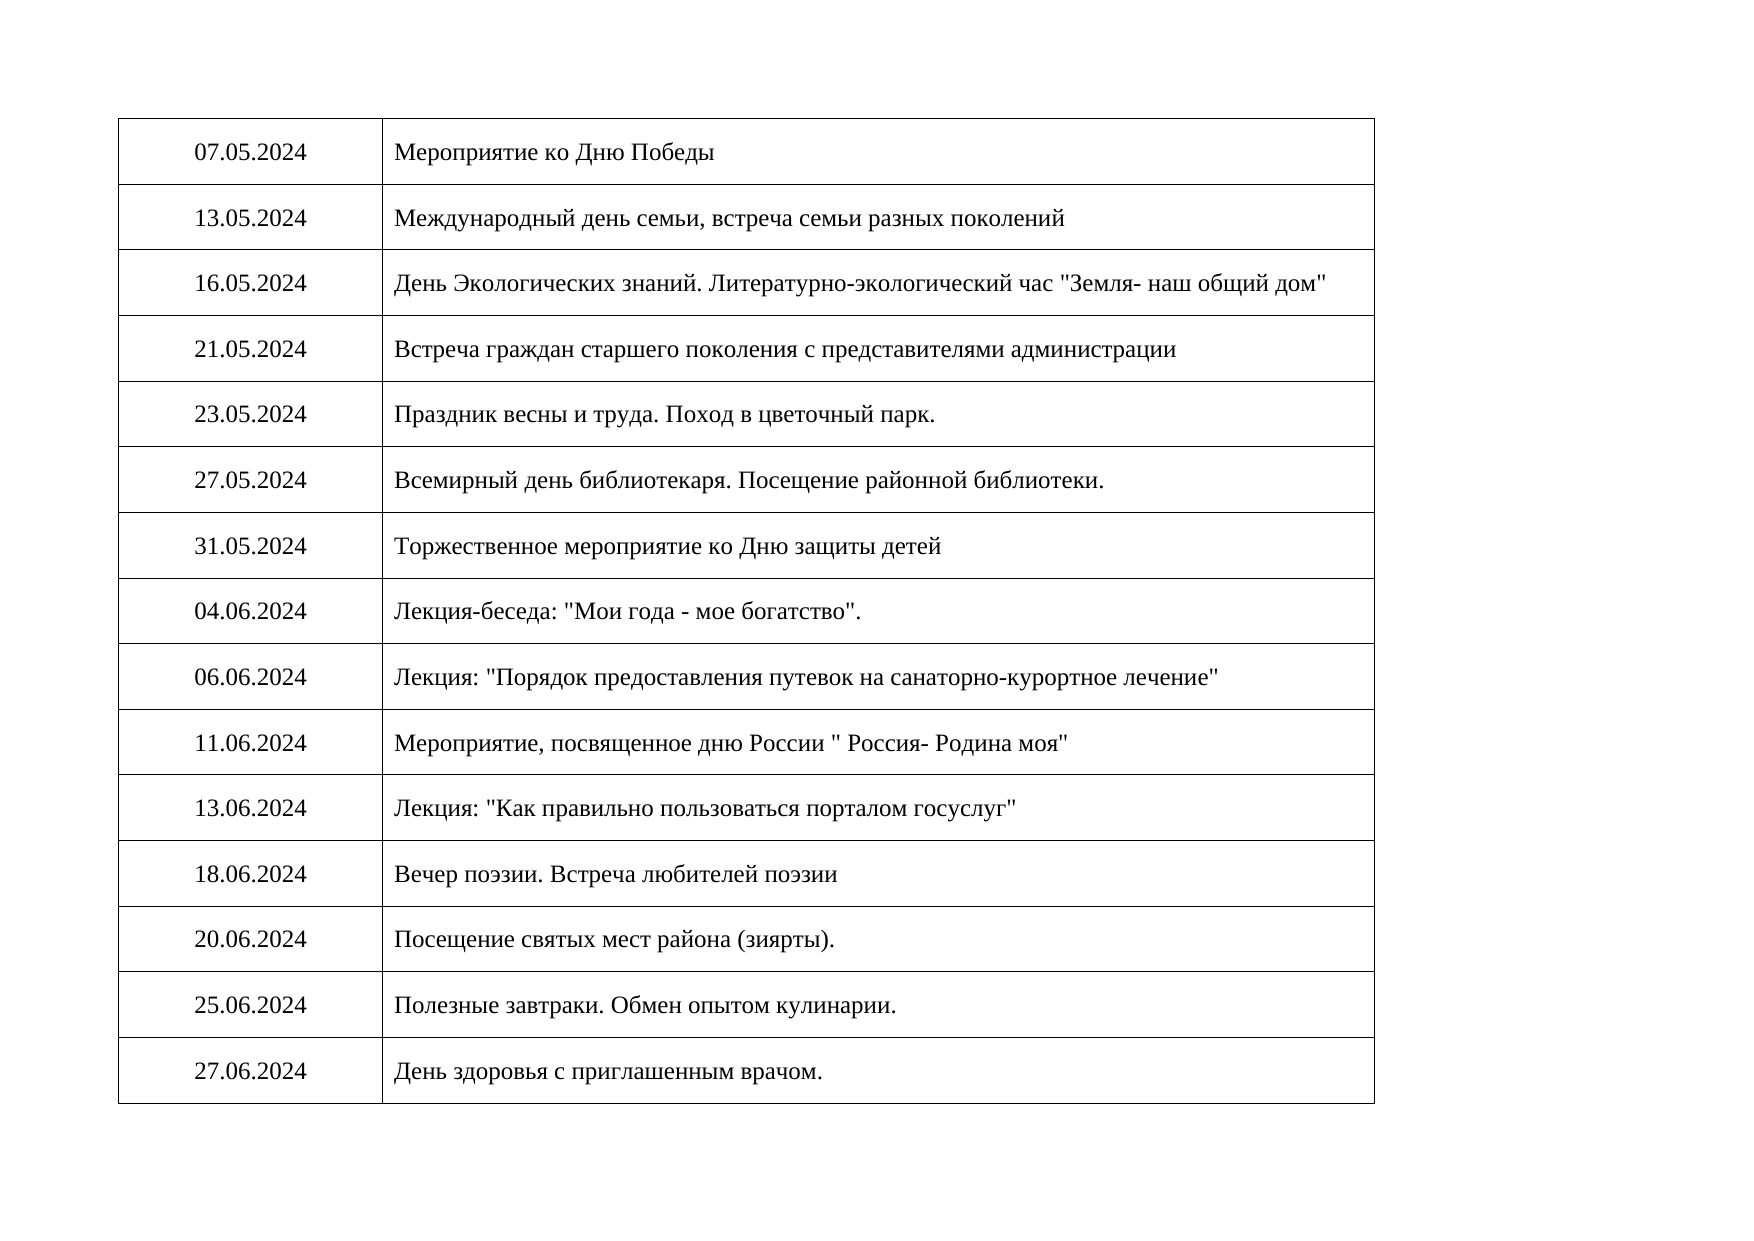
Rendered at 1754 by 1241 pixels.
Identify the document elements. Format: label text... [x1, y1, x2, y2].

table_cell 13.06.2024 [119, 775, 382, 840]
table_cell Всемирный день библиотекаря. Посещение районной библиотеки. [383, 447, 1374, 512]
table_cell 18.06.2024 [119, 841, 382, 906]
table_cell 27.05.2024 [119, 447, 382, 512]
table_cell День Экологических знаний. Литературно-экологический час "Земля- наш общий дом" [383, 250, 1374, 315]
table_cell Лекция-беседа: "Мои года - мое богатство". [383, 579, 1374, 643]
table_cell Международный день семьи, встреча семьи разных поколений [383, 185, 1374, 249]
table_cell Встреча граждан старшего поколения с представителями администрации [383, 316, 1374, 381]
table_cell Праздник весны и труда. Поход в цветочный парк. [383, 382, 1374, 446]
table_cell День здоровья с приглашенным врачом. [383, 1038, 1374, 1102]
table_cell 11.06.2024 [119, 710, 382, 774]
table_cell Посещение святых мест района (зиярты). [383, 907, 1374, 971]
table_cell Мероприятие, посвященное дню России " Россия- Родина моя" [383, 710, 1374, 774]
table_cell 21.05.2024 [119, 316, 382, 381]
table_cell Торжественное мероприятие ко Дню защиты детей [383, 513, 1374, 577]
table_cell Полезные завтраки. Обмен опытом кулинарии. [383, 972, 1374, 1037]
table_cell 16.05.2024 [119, 250, 382, 315]
table_cell 23.05.2024 [119, 382, 382, 446]
table_cell Вечер поэзии. Встреча любителей поэзии [383, 841, 1374, 906]
table_cell 31.05.2024 [119, 513, 382, 577]
table_cell Лекция: "Как правильно пользоваться порталом госуслуг" [383, 775, 1374, 840]
table_cell 25.06.2024 [119, 972, 382, 1037]
table_cell Мероприятие ко Дню Победы [383, 119, 1374, 184]
table_cell 07.05.2024 [119, 119, 382, 184]
table_cell 04.06.2024 [119, 579, 382, 643]
table_cell 13.05.2024 [119, 185, 382, 249]
table_cell 27.06.2024 [119, 1038, 382, 1102]
table_cell Лекция: "Порядок предоставления путевок на санаторно-курортное лечение" [383, 644, 1374, 709]
table_cell 20.06.2024 [119, 907, 382, 971]
table_cell 06.06.2024 [119, 644, 382, 709]
